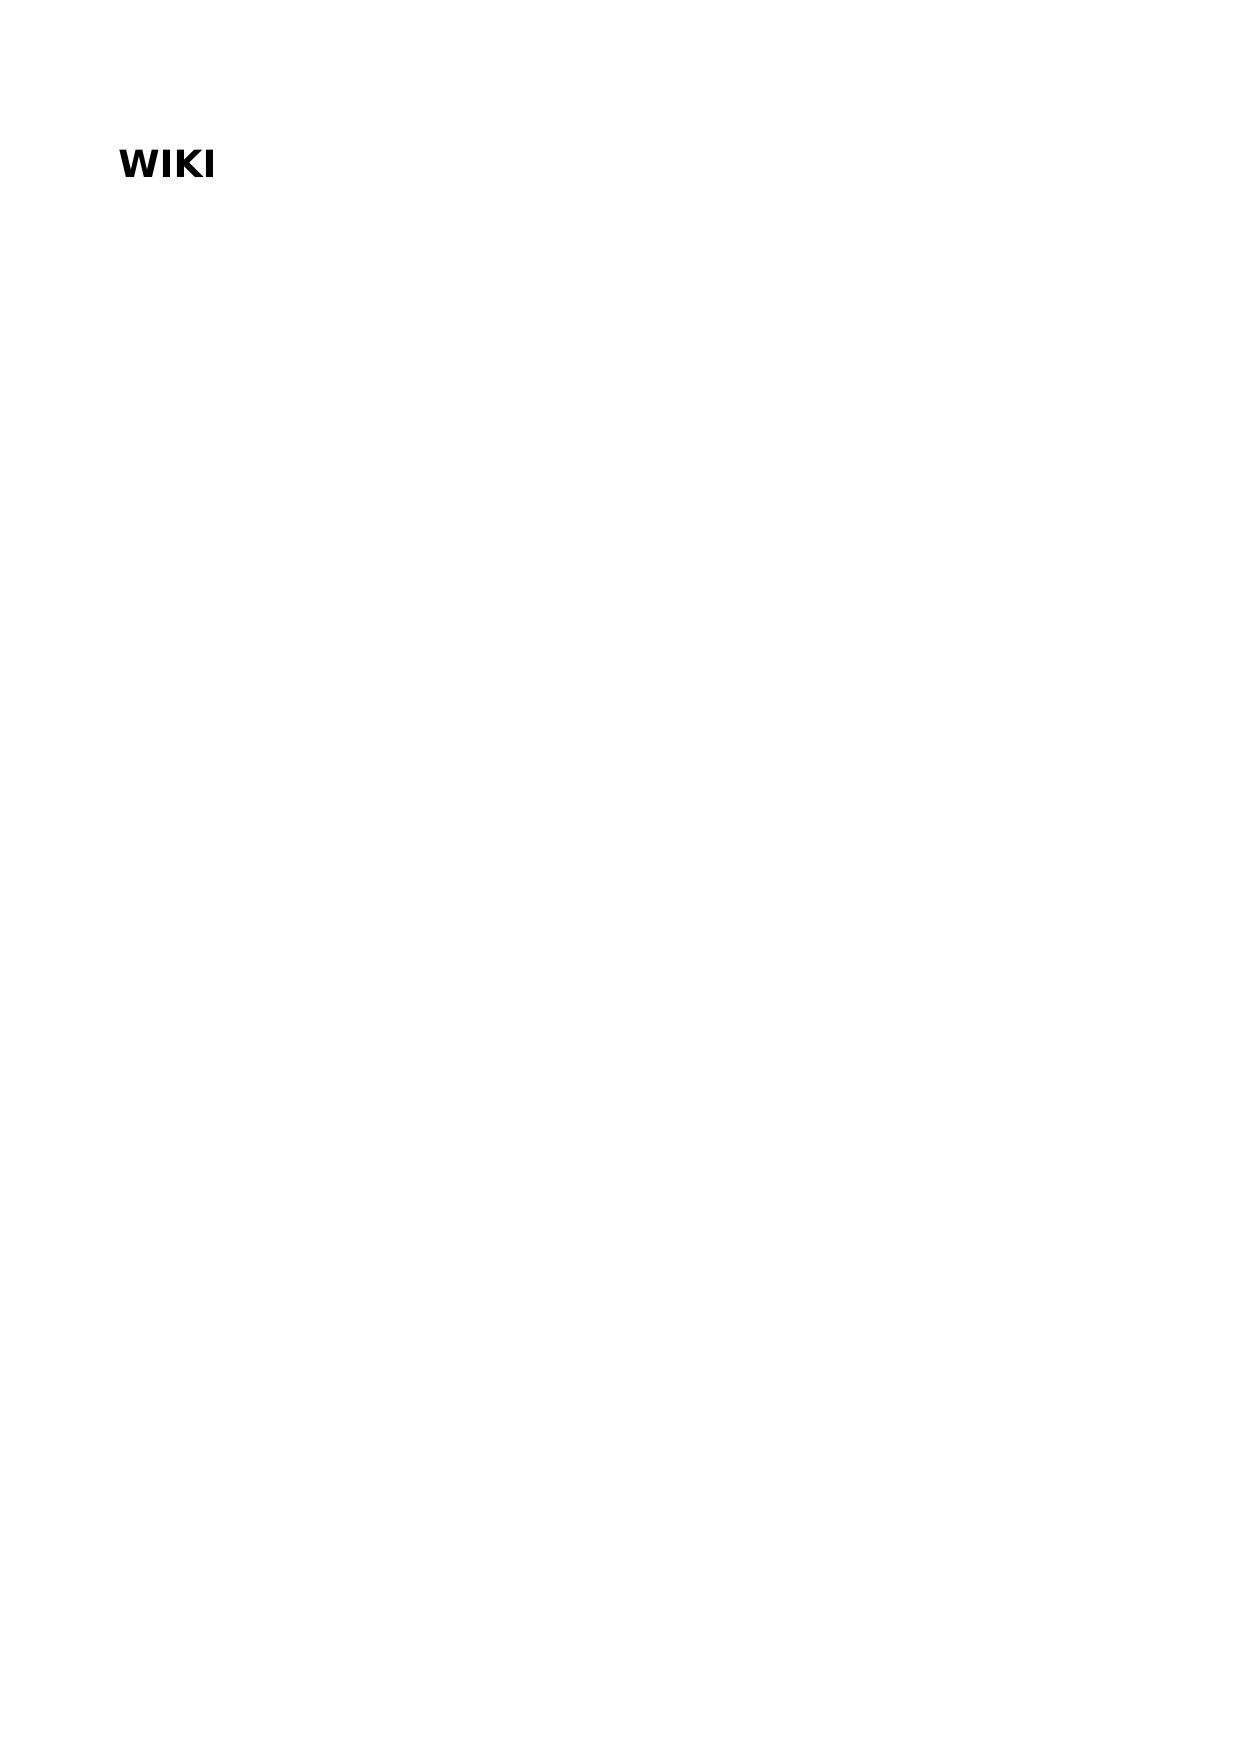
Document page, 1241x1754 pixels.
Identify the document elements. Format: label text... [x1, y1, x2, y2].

subtitle WIKI [118, 143, 1122, 187]
